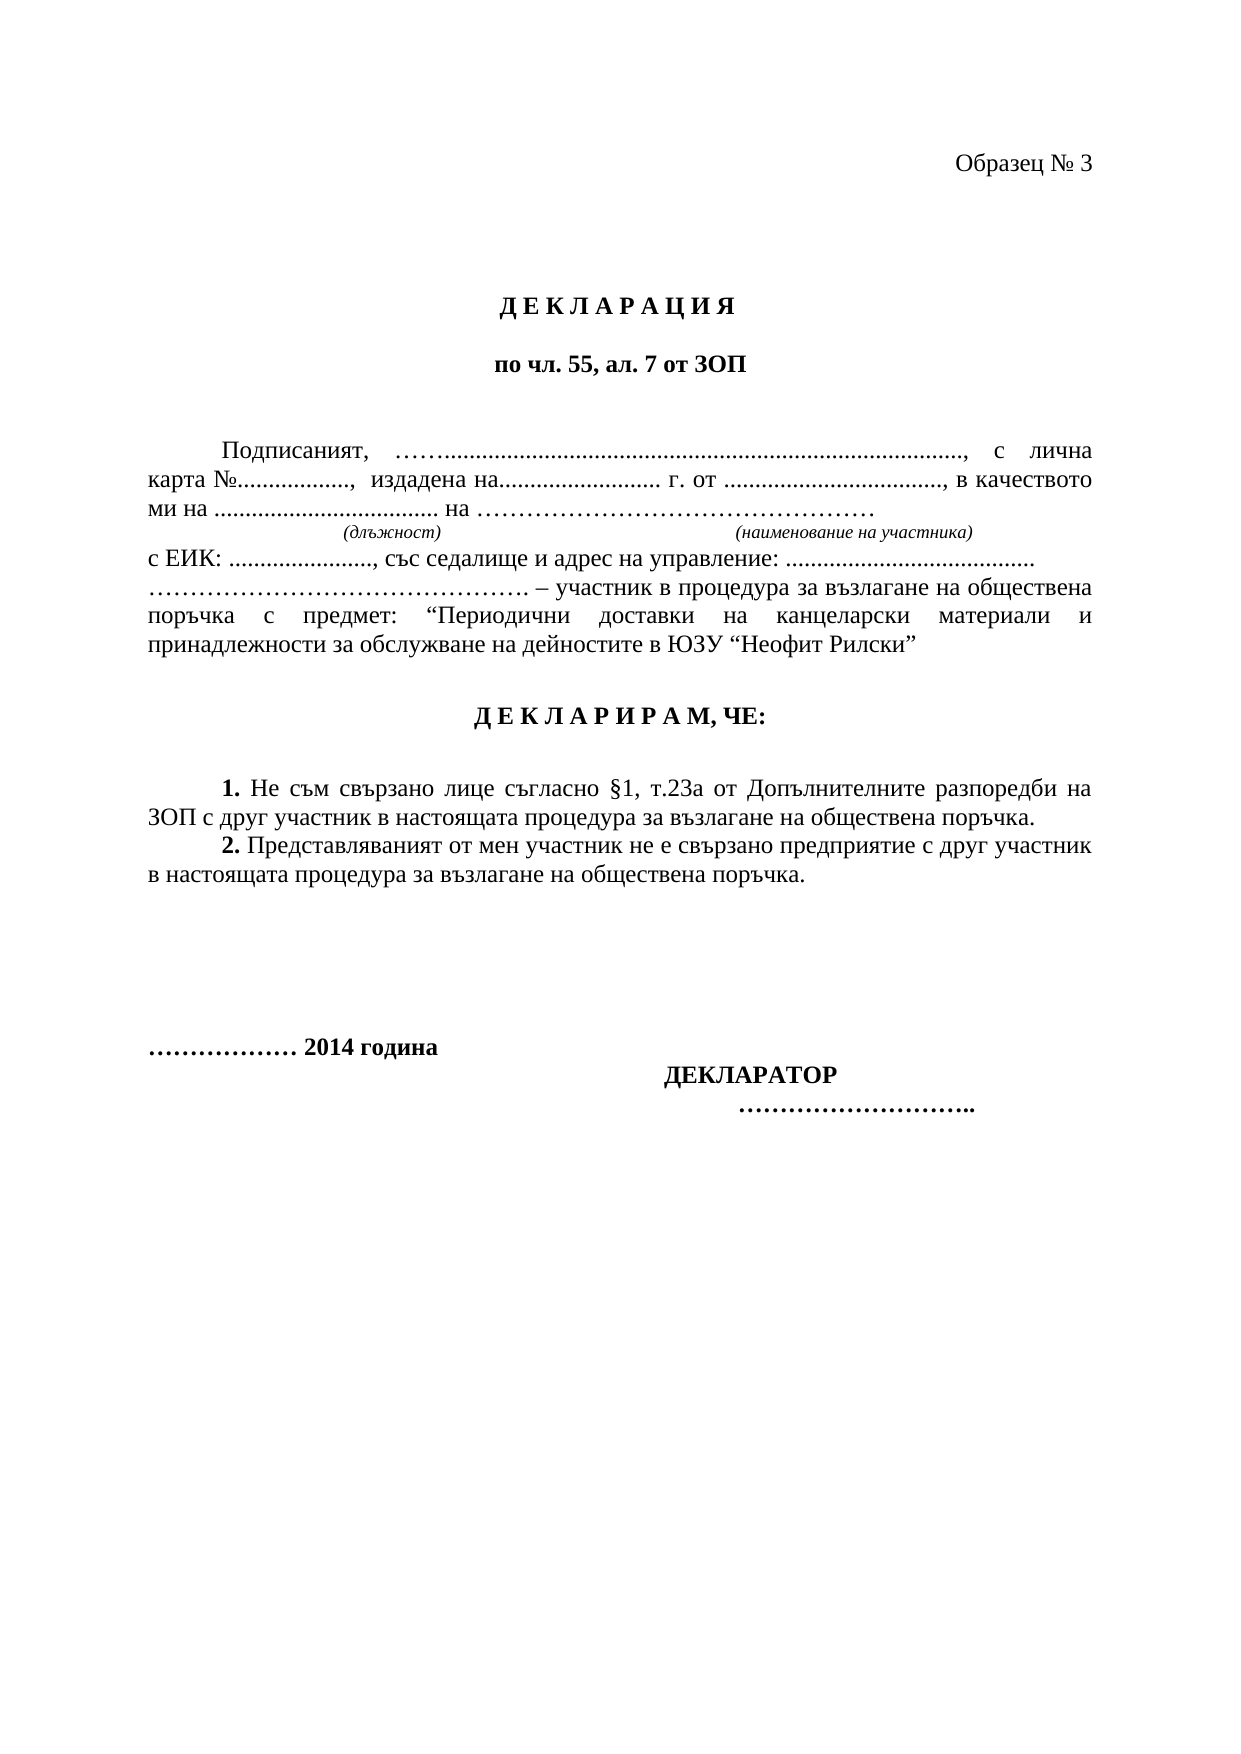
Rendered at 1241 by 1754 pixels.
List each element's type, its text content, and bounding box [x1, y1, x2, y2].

text Образец № 3 [148, 148, 1093, 176]
text по чл. 55, ал. 7 от ЗОП [148, 349, 1093, 378]
text ……………… 2014 година [148, 1032, 1093, 1060]
text Д Е К Л А Р И Р А М, ЧЕ: [148, 701, 1093, 730]
text с ЕИК: ......................., със седалище и адрес на управление: ........................................ [148, 543, 1093, 572]
text 1. Не съм свързано лице съгласно §1, т.23а от Допълнителните разпоредби на ЗОП с друг участник в настоящата процедура за възлагане на обществена поръчка. [148, 773, 1093, 830]
text (длъжност) (наименование на участника) [148, 521, 1093, 543]
text ………………………………………. – участник в процедура за възлагане на обществена поръчка с предмет: “Периодични доставки на канцеларски материали и принадлежности за обслужване на дейностите в ЮЗУ “Неофит Рилски” [148, 572, 1093, 658]
text Д Е К Л А Р А Ц И Я [148, 291, 1093, 320]
text ……………………….. [148, 1089, 1093, 1118]
text Подписаният, ……..................................................................................., с лична карта №.................., издадена на.......................... г. от ..................................., в качеството ми на .................................... на ………………………………………… [148, 435, 1093, 521]
text ДЕКЛАРАТОР [148, 1060, 1093, 1089]
text 2. Представляваният от мен участник не е свързано предприятие с друг участник в настоящата процедура за възлагане на обществена поръчка. [148, 830, 1093, 888]
